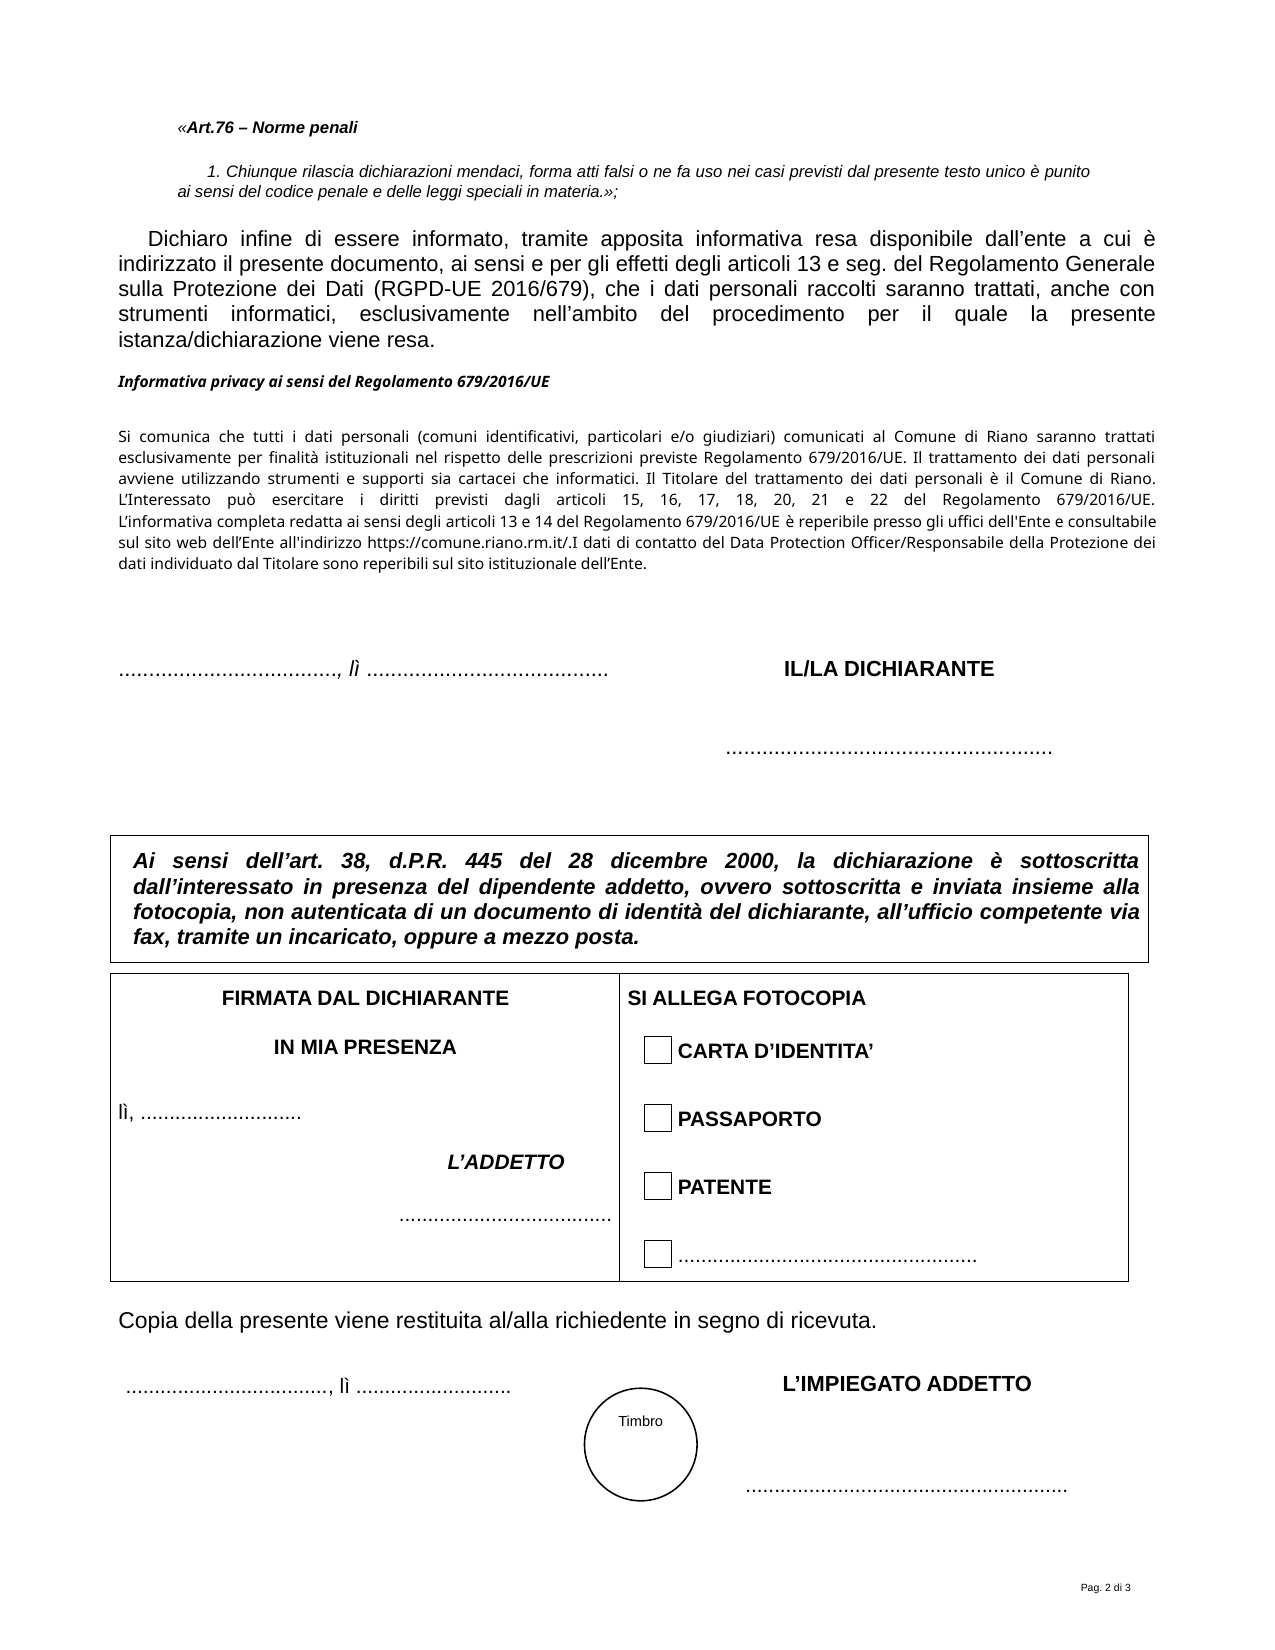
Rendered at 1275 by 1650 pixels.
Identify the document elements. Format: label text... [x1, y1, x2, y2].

text 1. Chiunque rilascia dichiarazioni mendaci, forma atti falsi o ne fa uso nei casi previsti dal presente testo unico è punito ai sensi del codice penale e delle leggi speciali in materia.»; [177, 162, 1092, 201]
table_header ..................................., lì ........................... [118, 1358, 650, 1511]
text Informativa privacy ai sensi del Regolamento 679/2016/UE [118, 370, 1157, 392]
table_header ...................................., lì ........................................ [111, 631, 629, 784]
text Copia della presente viene restituita al/alla richiedente in segno di ricevuta. [118, 1307, 1157, 1333]
table_header L’IMPIEGATO ADDETTO ........................................................ [650, 1358, 1164, 1511]
text Dichiaro infine di essere informato, tramite apposita informativa resa disponibile dall’ente a cui è indirizzato il presente documento, ai sensi e per gli effetti degli articoli 13 e seg. del Regolamento Generale sulla Protezione dei Dati (RGPD-UE 2016/679), che i dati personali raccolti saranno trattati, anche con strumenti informatici, esclusivamente nell’ambito del procedimento per il quale la presente istanza/dichiarazione viene resa. [118, 226, 1157, 352]
table_header IL/LA DICHIARANTE ...................................................... [629, 631, 1149, 784]
table_header SI ALLEGA FOTOCOPIA CARTA D’IDENTITA’ PASSAPORTO PATENTE .................................................... [620, 974, 1128, 1281]
table_header Ai sensi dell’art. 38, d.P.R. 445 del 28 dicembre 2000, la dichiarazione è sottoscritta dall’interessato in presenza del dipendente addetto, ovvero sottoscritta e inviata insieme alla fotocopia, non autenticata di un documento di identità del dichiarante, all’ufficio competente via fax, tramite un incaricato, oppure a mezzo posta. [111, 836, 1148, 962]
subtitle «Art.76 – Norme penali [118, 118, 1157, 137]
text Si comunica che tutti i dati personali (comuni identificativi, particolari e/o giudiziari) comunicati al Comune di Riano saranno trattati esclusivamente per finalità istituzionali nel rispetto delle prescrizioni previste Regolamento 679/2016/UE. Il trattamento dei dati personali avviene utilizzando strumenti e supporti sia cartacei che informatici. Il Titolare del trattamento dei dati personali è il Comune di Riano. L’Interessato può esercitare i diritti previsti dagli articoli 15, 16, 17, 18, 20, 21 e 22 del Regolamento 679/2016/UE. L’informativa completa redatta ai sensi degli articoli 13 e 14 del Regolamento 679/2016/UE è reperibile presso gli uffici dell'Ente e consultabile sul sito web dell’Ente all'indirizzo https://comune.riano.rm.it/.I dati di contatto del Data Protection Officer/Responsabile della Protezione dei dati individuato dal Titolare sono reperibili sul sito istituzionale dell’Ente. [118, 404, 1157, 574]
table_header FIRMATA DAL DICHIARANTE IN MIA PRESENZA lì, ............................ L’ADDETTO ..................................... [111, 974, 619, 1281]
